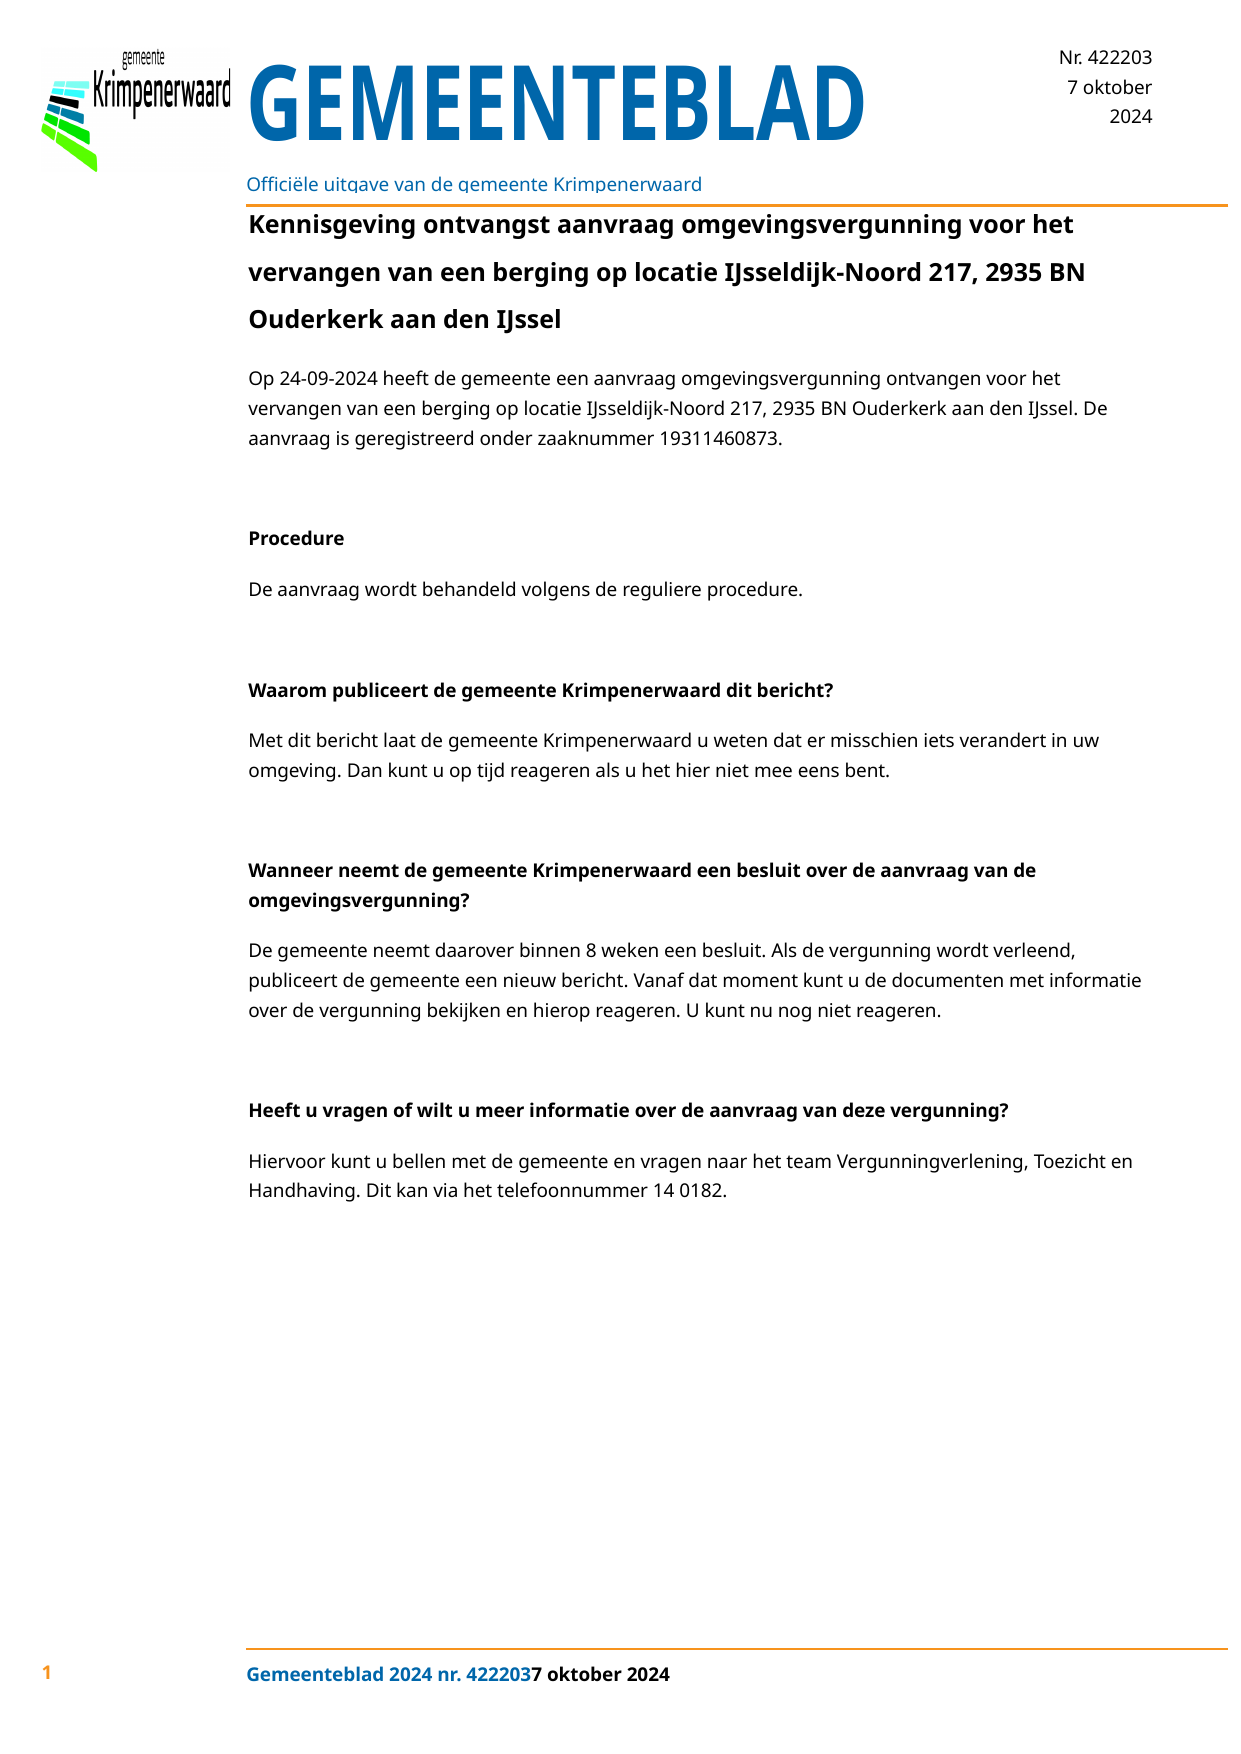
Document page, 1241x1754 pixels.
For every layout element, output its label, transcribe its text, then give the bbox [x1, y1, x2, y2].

text De aanvraag wordt behandeld volgens de reguliere procedure. [248, 576, 1152, 602]
picture [41, 47, 231, 172]
text De gemeente neemt daarover binnen 8 weken een besluit. Als de vergunning wordt verleend, publiceert de gemeente een nieuw bericht. Vanaf dat moment kunt u de documenten met informatie over de vergunning bekijken en hierop reageren. U kunt nu nog niet reageren. [248, 938, 1152, 1022]
text Op 24-09-2024 heeft de gemeente een aanvraag omgevingsvergunning ontvangen voor het vervangen van een berging op locatie IJsseldijk-Noord 217, 2935 BN Ouderkerk aan den IJssel. De aanvraag is geregistreerd onder zaaknummer 19311460873. [248, 366, 1152, 450]
text Met dit bericht laat de gemeente Krimpenerwaard u weten dat er misschien iets verandert in uw omgeving. Dan kunt u op tijd reageren als u het hier niet mee eens bent. [248, 727, 1152, 782]
text Kennisgeving ontvangst aanvraag omgevingsvergunning voor het vervangen van een berging op locatie IJsseldijk-Noord 217, 2935 BN Ouderkerk aan den IJssel [248, 207, 1152, 336]
text Wanneer neemt de gemeente Krimpenerwaard een besluit over de aanvraag van de omgevingsvergunning? [248, 858, 1152, 913]
text Heeft u vragen of wilt u meer informatie over de aanvraag van deze vergunning? [248, 1098, 1152, 1123]
text Waarom publiceert de gemeente Krimpenerwaard dit bericht? [248, 677, 1152, 702]
text Hiervoor kunt u bellen met de gemeente en vragen naar het team Vergunningverlening, Toezicht en Handhaving. Dit kan via het telefoonnummer 14 0182. [248, 1148, 1152, 1203]
text Procedure [248, 526, 1152, 551]
